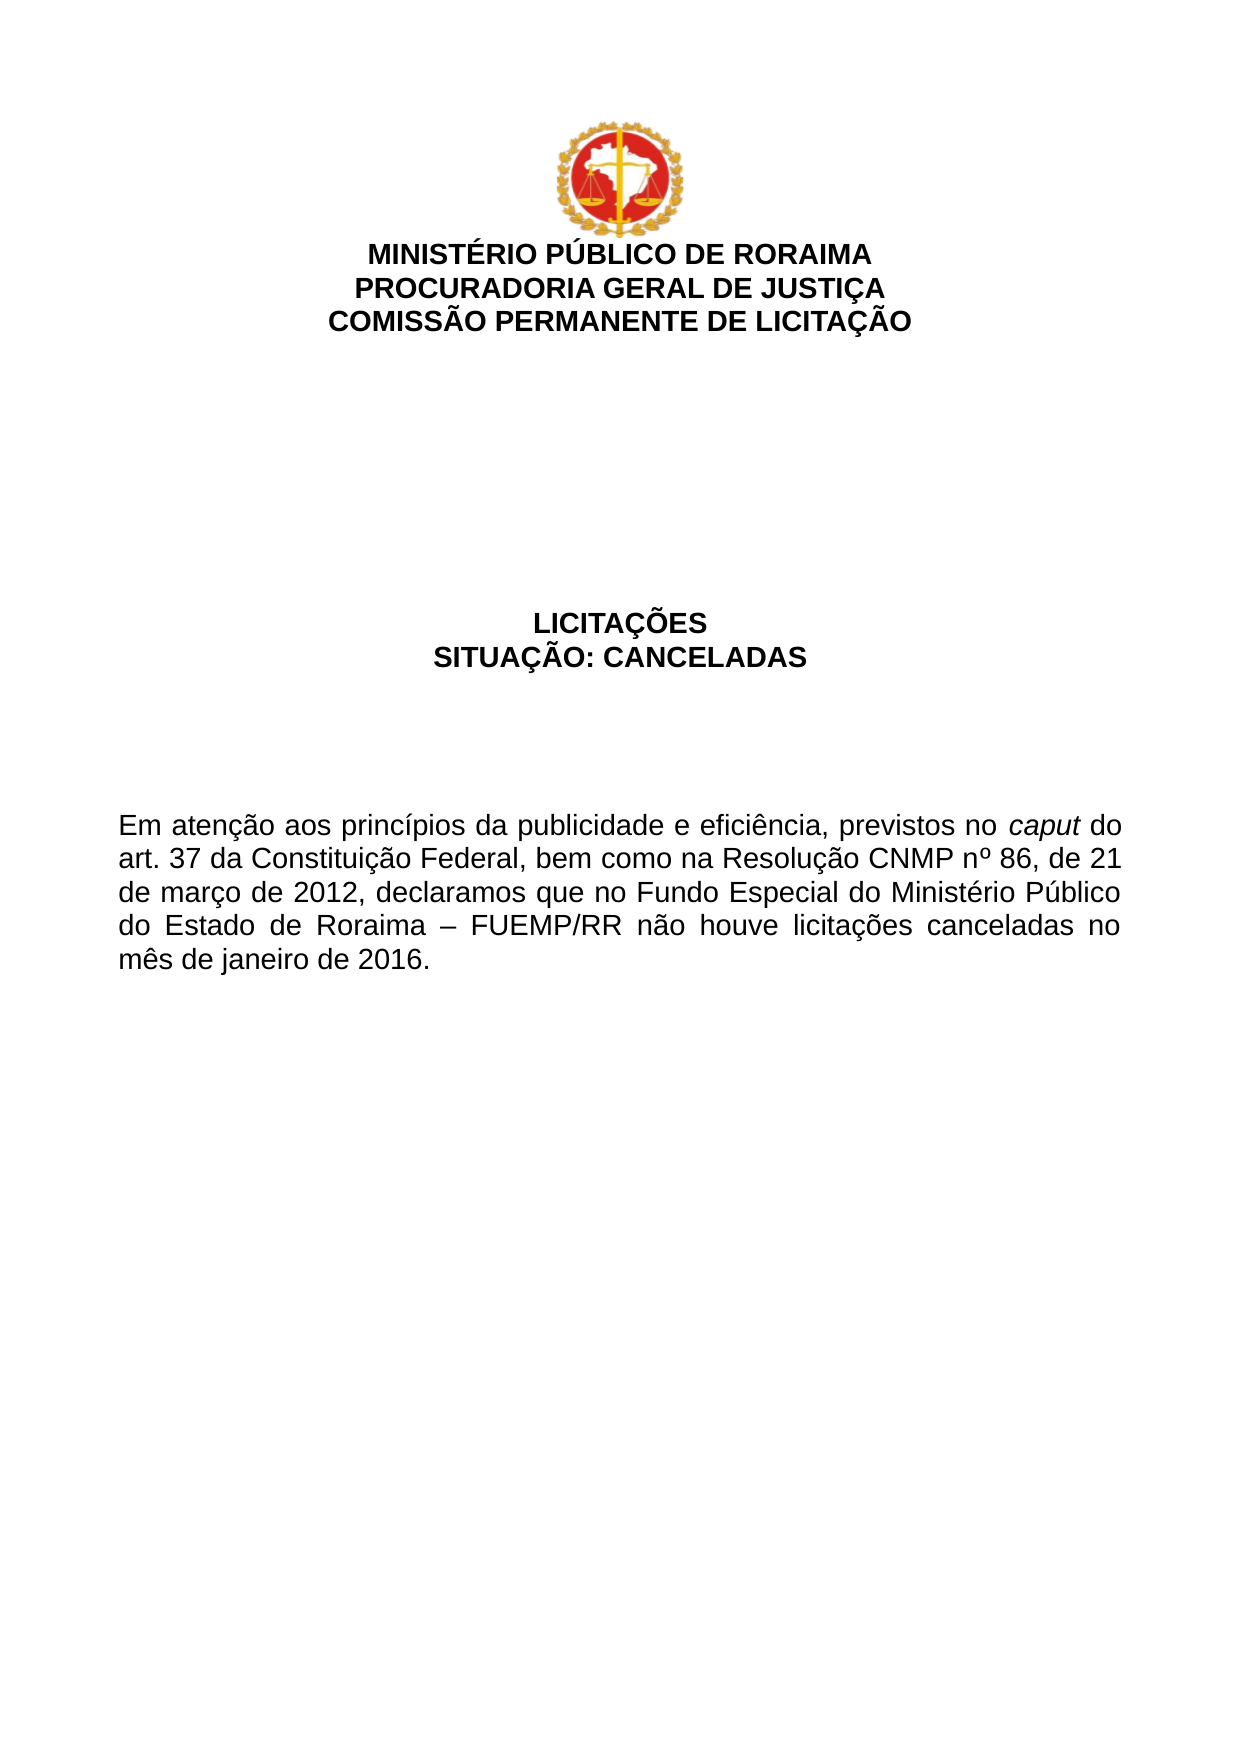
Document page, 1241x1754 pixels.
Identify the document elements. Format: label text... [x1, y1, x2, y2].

text Em atenção aos princípios da publicidade e eficiência, previstos no caput do art. 37 da Constituição Federal, bem como na Resolução CNMP nº 86, de 21 de março de 2012, declaramos que no Fundo Especial do Ministério Público do Estado de Roraima – FUEMP/RR não houve licitações canceladas no mês de janeiro de 2016. [118, 807, 1122, 975]
text SITUAÇÃO: CANCELADAS [118, 640, 1122, 673]
text LICITAÇÕES [118, 606, 1122, 640]
text MINISTÉRIO PÚBLICO DE RORAIMA [118, 118, 1122, 271]
picture [556, 121, 684, 238]
text COMISSÃO PERMANENTE DE LICITAÇÃO [118, 304, 1122, 338]
text PROCURADORIA GERAL DE JUSTIÇA [118, 271, 1122, 304]
